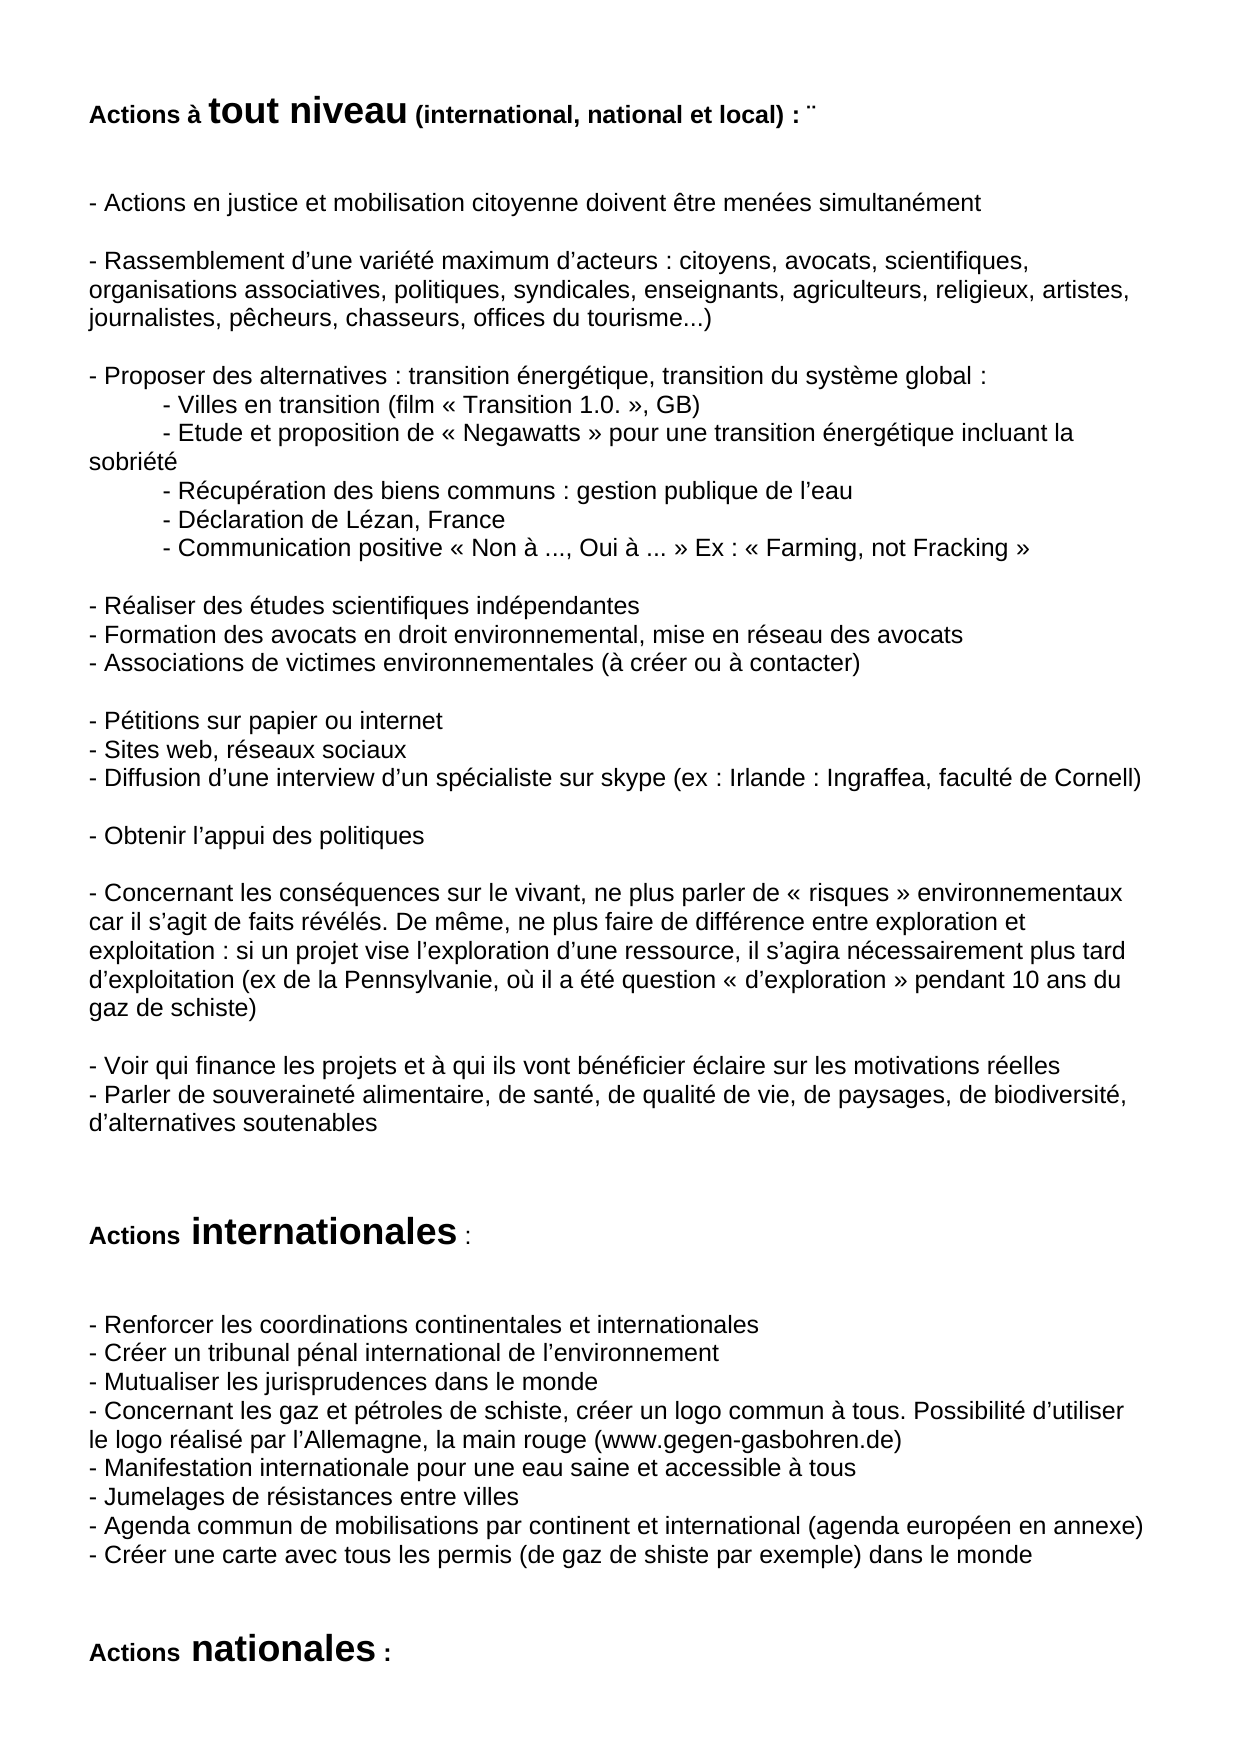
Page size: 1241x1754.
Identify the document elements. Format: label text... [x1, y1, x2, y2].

text Actions internationales : [89, 1209, 1146, 1252]
text - Actions en justice et mobilisation citoyenne doivent être menées simultanément [89, 188, 1146, 217]
text - Agenda commun de mobilisations par continent et international (agenda européen en annexe) [89, 1511, 1146, 1540]
text - Associations de victimes environnementales (à créer ou à contacter) [89, 648, 1146, 677]
text - Parler de souveraineté alimentaire, de santé, de qualité de vie, de paysages, de biodiversité, d’alternatives soutenables [89, 1080, 1146, 1137]
text - Sites web, réseaux sociaux [89, 735, 1146, 763]
text - Manifestation internationale pour une eau saine et accessible à tous [89, 1453, 1146, 1482]
text - Renforcer les coordinations continentales et internationales [89, 1310, 1146, 1338]
text - Formation des avocats en droit environnemental, mise en réseau des avocats [89, 620, 1146, 648]
text - Mutualiser les jurisprudences dans le monde [89, 1367, 1146, 1396]
text - Déclaration de Lézan, France [89, 505, 1146, 533]
text Actions à tout niveau (international, national et local) : ¨ [89, 88, 1146, 131]
text - Villes en transition (film « Transition 1.0. », GB) [89, 390, 1146, 418]
text - Communication positive « Non à ..., Oui à ... » Ex : « Farming, not Fracking » [89, 533, 1146, 562]
text Actions nationales : [89, 1626, 1146, 1669]
text - Créer un tribunal pénal international de l’environnement [89, 1338, 1146, 1367]
text - Concernant les conséquences sur le vivant, ne plus parler de « risques » environnementaux car il s’agit de faits révélés. De même, ne plus faire de différence entre exploration et exploitation : si un projet vise l’exploration d’une ressource, il s’agira nécessairement plus tard d’exploitation (ex de la Pennsylvanie, où il a été question « d’exploration » pendant 10 ans du gaz de schiste) [89, 878, 1146, 1022]
text - Concernant les gaz et pétroles de schiste, créer un logo commun à tous. Possibilité d’utiliser le logo réalisé par l’Allemagne, la main rouge (www.gegen-gasbohren.de) [89, 1396, 1146, 1453]
text - Créer une carte avec tous les permis (de gaz de shiste par exemple) dans le monde [89, 1540, 1146, 1568]
text - Pétitions sur papier ou internet [89, 706, 1146, 735]
text - Proposer des alternatives : transition énergétique, transition du système global : [89, 361, 1146, 390]
text - Réaliser des études scientifiques indépendantes [89, 591, 1146, 620]
text - Obtenir l’appui des politiques [89, 821, 1146, 850]
text - Etude et proposition de « Negawatts » pour une transition énergétique incluant la sobriété [89, 418, 1146, 476]
text - Diffusion d’une interview d’un spécialiste sur skype (ex : Irlande : Ingraffea, faculté de Cornell) [89, 763, 1146, 792]
text - Jumelages de résistances entre villes [89, 1482, 1146, 1511]
text - Récupération des biens communs : gestion publique de l’eau [89, 476, 1146, 505]
text - Voir qui finance les projets et à qui ils vont bénéficier éclaire sur les motivations réelles [89, 1051, 1146, 1080]
text - Rassemblement d’une variété maximum d’acteurs : citoyens, avocats, scientifiques, organisations associatives, politiques, syndicales, enseignants, agriculteurs, religieux, artistes, journalistes, pêcheurs, chasseurs, offices du tourisme...) [89, 246, 1146, 332]
